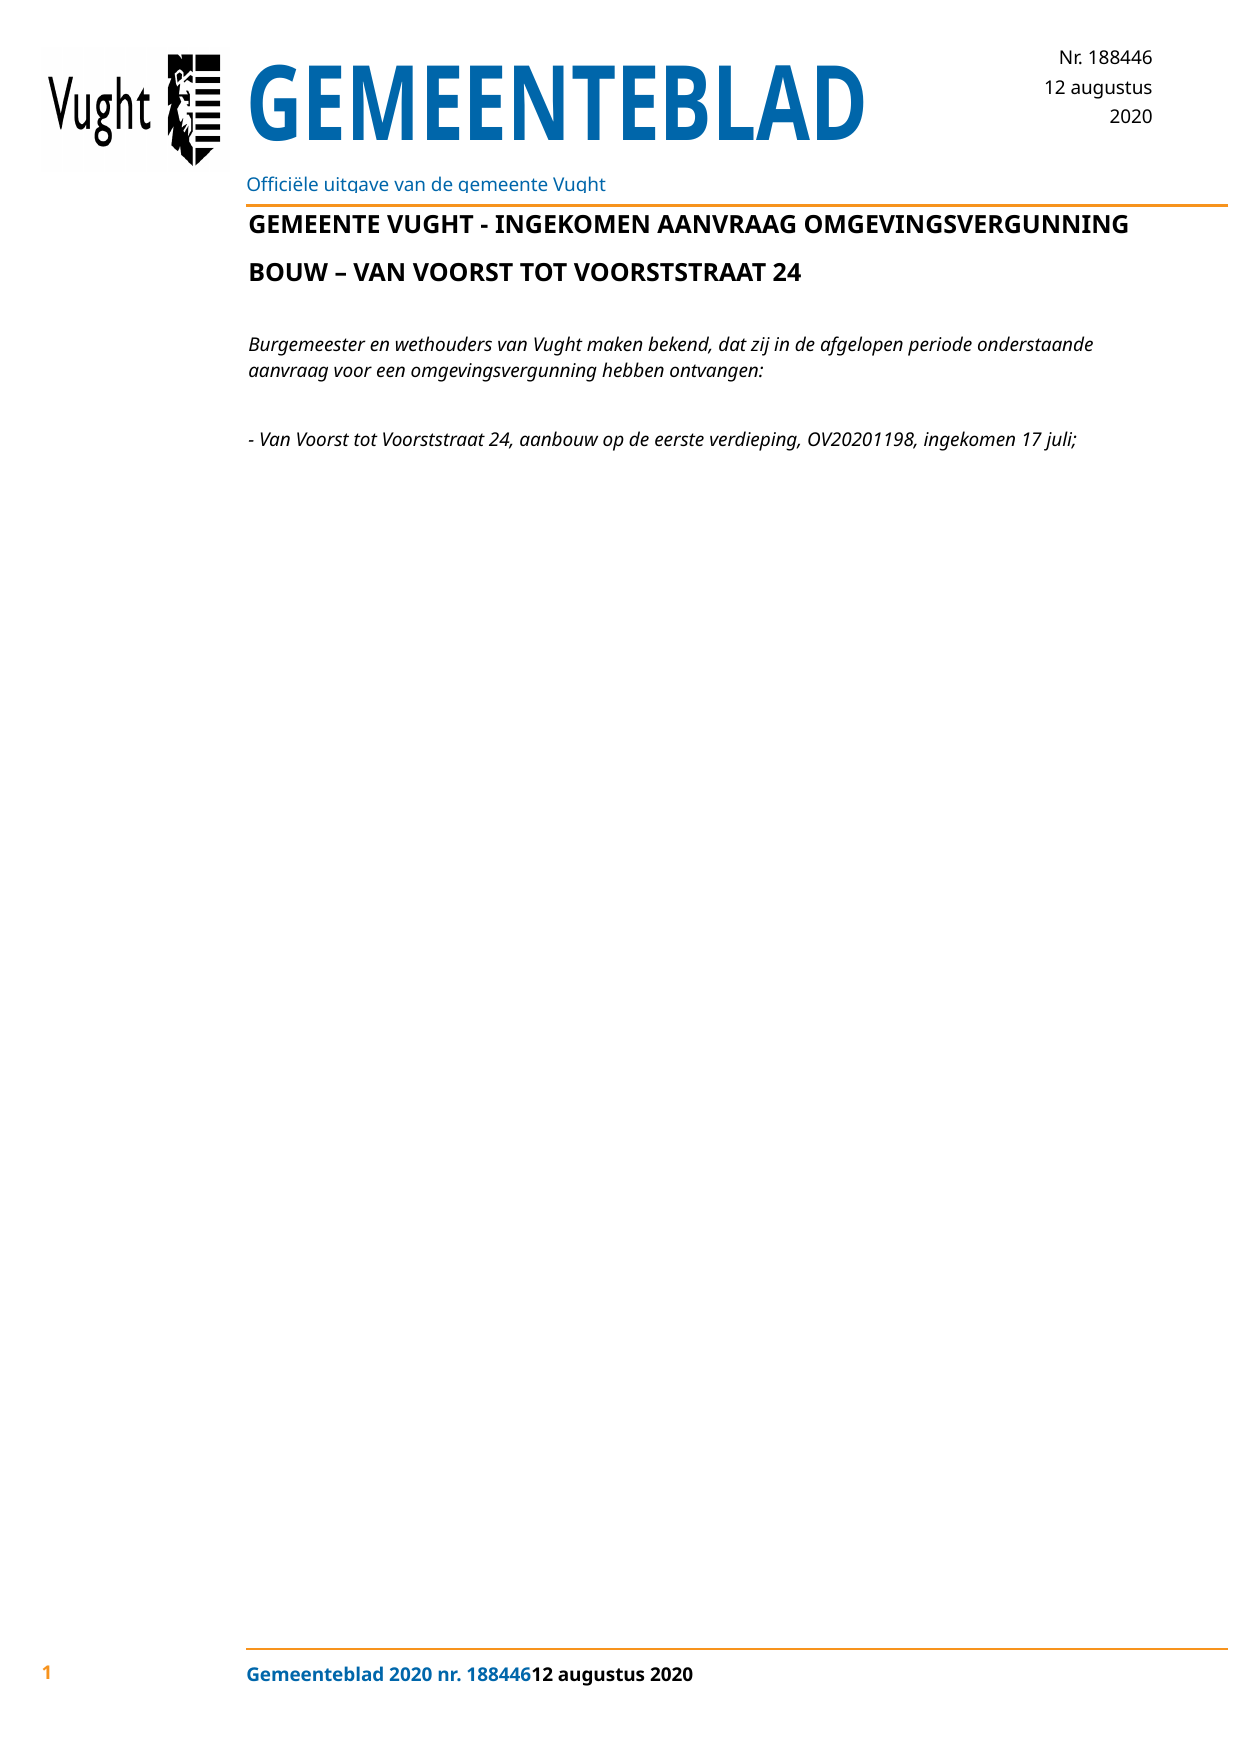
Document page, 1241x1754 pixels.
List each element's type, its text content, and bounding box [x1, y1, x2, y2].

text Burgemeester en wethouders van Vught maken bekend, dat zij in de afgelopen periode onderstaande aanvraag voor een omgevingsvergunning hebben ontvangen: [248, 331, 1152, 383]
text GEMEENTE VUGHT - INGEKOMEN AANVRAAG OMGEVINGSVERGUNNING BOUW – VAN VOORST TOT VOORSTSTRAAT 24 [248, 207, 1152, 288]
picture [41, 47, 231, 172]
text - Van Voorst tot Voorststraat 24, aanbouw op de eerste verdieping, OV20201198, ingekomen 17 juli; [248, 426, 1152, 452]
